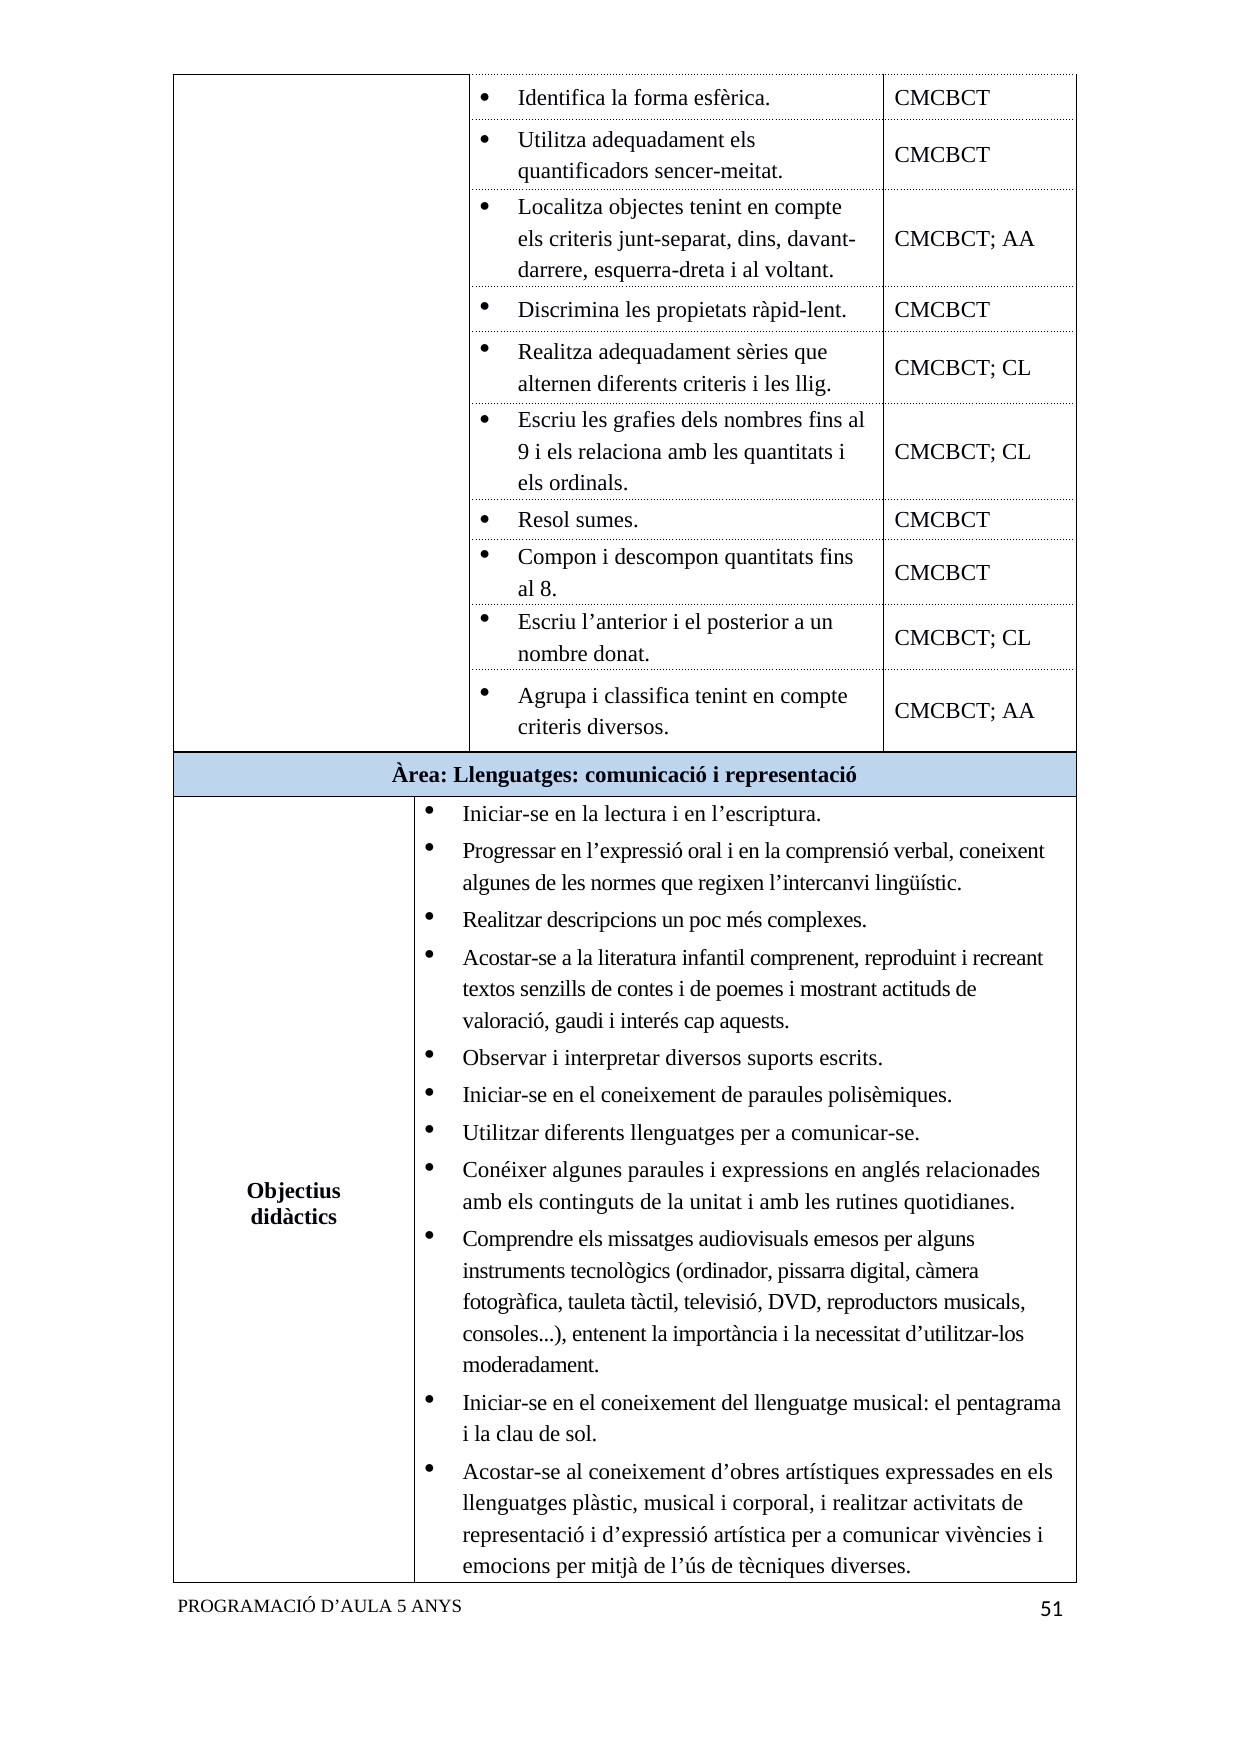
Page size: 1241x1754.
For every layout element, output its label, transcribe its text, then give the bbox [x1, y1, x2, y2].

table_cell Resol sumes. [470, 499, 883, 539]
table_cell Escriu l’anterior i el posterior a un nombre donat. [470, 604, 883, 669]
table_cell Agrupa i classifica tenint en compte criteris diversos. [470, 669, 883, 751]
table_cell Escriu les grafies dels nombres fins al 9 i els relaciona amb les quantitats i els ordinals. [470, 403, 883, 499]
table_cell CMCBCT [884, 74, 1076, 119]
table_cell Realitza adequadament sèries que alternen diferents criteris i les llig. [470, 331, 883, 402]
table_cell Objectius didàctics [174, 797, 414, 1582]
table_cell Localitza objectes tenint en compte els criteris junt-separat, dins, davant-darrere, esquerra-dreta i al voltant. [470, 189, 883, 286]
table_cell CMCBCT; CL [884, 403, 1076, 499]
table_cell CMCBCT; CL [884, 604, 1076, 669]
table_cell Discrimina les propietats ràpid-lent. [470, 286, 883, 331]
table_cell Identifica la forma esfèrica. [470, 74, 883, 119]
table_cell Àrea: Llenguatges: comunicació i representació [174, 753, 1076, 796]
table_cell CMCBCT; CL [884, 331, 1076, 402]
table_cell [174, 75, 469, 751]
table_cell CMCBCT [884, 119, 1076, 189]
table_cell CMCBCT; AA [884, 189, 1076, 286]
table_cell Utilitza adequadament els quantificadors sencer-meitat. [470, 119, 883, 189]
table_cell Compon i descompon quantitats fins al 8. [470, 539, 883, 604]
table_cell Iniciar-se en la lectura i en l’escriptura. Progressar en l’expressió oral i en la comprensió verbal, coneixent algunes de les normes que regixen l’intercanvi lingüístic. Realitzar descripcions un poc més complexes. Acostar-se a la literatura infantil comprenent, reproduint i recreant textos senzills de contes i de poemes i mostrant actituds de valoració, gaudi i interés cap aquests. Observar i interpretar diversos suports escrits. Iniciar-se en el coneixement de paraules polisèmiques. Utilitzar diferents llenguatges per a comunicar-se. Conéixer algunes paraules i expressions en anglés relacionades amb els continguts de la unitat i amb les rutines quotidianes. Comprendre els missatges audiovisuals emesos per alguns instruments tecnològics (ordinador, pissarra digital, càmera fotogràfica, tauleta tàctil, televisió, DVD, reproductors musicals, consoles...), entenent la importància i la necessitat d’utilitzar-los moderadament. Iniciar-se en el coneixement del llenguatge musical: el pentagrama i la clau de sol. Acostar-se al coneixement d’obres artístiques expressades en els llenguatges plàstic, musical i corporal, i realitzar activitats de representació i d’expressió artística per a comunicar vivències i emocions per mitjà de l’ús de tècniques diverses. [415, 797, 1076, 1582]
table_cell CMCBCT [884, 539, 1076, 604]
table_cell CMCBCT [884, 286, 1076, 331]
table_cell CMCBCT; AA [884, 669, 1076, 751]
table_cell CMCBCT [884, 499, 1076, 539]
